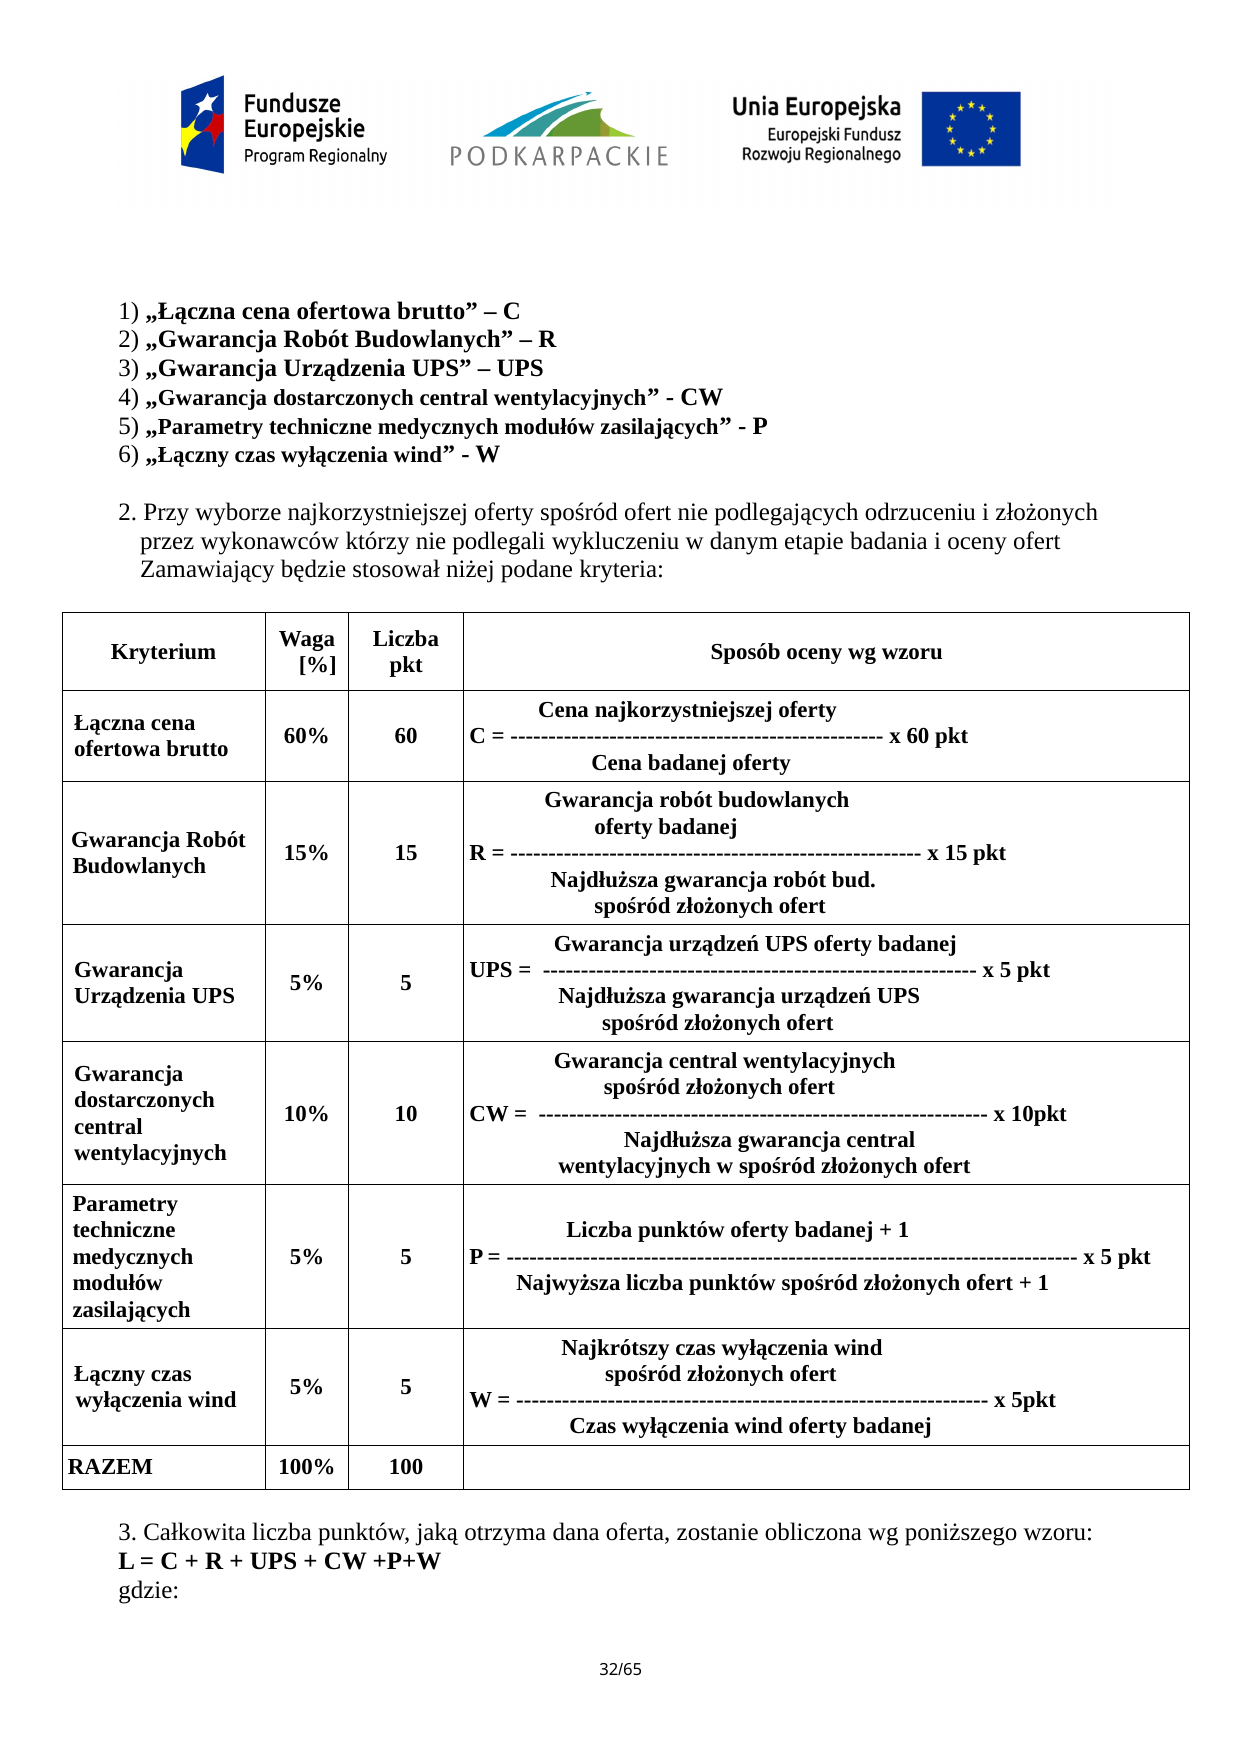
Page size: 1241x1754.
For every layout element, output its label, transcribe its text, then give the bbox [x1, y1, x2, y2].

table_cell Parametry techniczne medycznych modułów zasilających [63, 1185, 265, 1328]
text 5) „Parametry techniczne medycznych modułów zasilających” - P [118, 411, 1122, 439]
table_cell 100% [266, 1446, 348, 1488]
table_cell Łączny czas wyłączenia wind [63, 1329, 265, 1445]
text 1) „Łączna cena ofertowa brutto” – C [118, 296, 1122, 324]
table_cell 5 [349, 1185, 463, 1328]
text 2) „Gwarancja Robót Budowlanych” – R [118, 324, 1122, 353]
table_cell Gwarancja central wentylacyjnych spośród złożonych ofert CW = ----------------------------------------------------------- x 10pkt Najdłuższa gwarancja central wentylacyjnych w spośród złożonych ofert [464, 1042, 1189, 1184]
table_cell 5 [349, 925, 463, 1041]
table_cell 60 [349, 691, 463, 781]
table_cell Liczba punktów oferty badanej + 1 P = --------------------------------------------------------------------------- x 5 pkt Najwyższa liczba punktów spośród złożonych ofert + 1 [464, 1185, 1189, 1328]
table_cell 10 [349, 1042, 463, 1184]
picture [115, 75, 1121, 214]
text 6) „Łączny czas wyłączenia wind” - W [118, 439, 1122, 468]
table_header Kryterium [63, 613, 265, 690]
table_cell Gwarancja dostarczonych central wentylacyjnych [63, 1042, 265, 1184]
table_cell 100 [349, 1446, 463, 1488]
text 4) „Gwarancja dostarczonych central wentylacyjnych” - CW [118, 382, 1122, 411]
table_cell Łączna cena ofertowa brutto [63, 691, 265, 781]
table_cell 5% [266, 1329, 348, 1445]
table_header Sposób oceny wg wzoru [464, 613, 1189, 690]
text 3. Całkowita liczba punktów, jaką otrzyma dana oferta, zostanie obliczona wg poniższego wzoru: [118, 1517, 1122, 1546]
table_cell 5% [266, 925, 348, 1041]
text gdzie: [118, 1575, 1122, 1603]
table_cell 60% [266, 691, 348, 781]
table_cell 15% [266, 782, 348, 924]
table_cell 5% [266, 1185, 348, 1328]
table_cell 15 [349, 782, 463, 924]
table_cell 10% [266, 1042, 348, 1184]
text L = C + R + UPS + CW +P+W [118, 1546, 1122, 1575]
table_cell Gwarancja Urządzenia UPS [63, 925, 265, 1041]
text 3) „Gwarancja Urządzenia UPS” – UPS [118, 353, 1122, 382]
table_cell 5 [349, 1329, 463, 1445]
table_cell Najkrótszy czas wyłączenia wind spośród złożonych ofert W = -------------------------------------------------------------- x 5pkt Czas wyłączenia wind oferty badanej [464, 1329, 1189, 1445]
table_cell Gwarancja Robót Budowlanych [63, 782, 265, 924]
table_header Liczba pkt [349, 613, 463, 690]
table_header Waga [%] [266, 613, 348, 690]
table_cell RAZEM [63, 1446, 265, 1488]
text 2. Przy wyborze najkorzystniejszej oferty spośród ofert nie podlegających odrzuceniu i złożonych przez wykonawców którzy nie podlegali wykluczeniu w danym etapie badania i oceny ofert Zamawiający będzie stosował niżej podane kryteria: [118, 497, 1122, 583]
table_cell Gwarancja robót budowlanych oferty badanej R = ------------------------------------------------------ x 15 pkt Najdłuższa gwarancja robót bud. spośród złożonych ofert [464, 782, 1189, 924]
table_cell Gwarancja urządzeń UPS oferty badanej UPS = --------------------------------------------------------- x 5 pkt Najdłuższa gwarancja urządzeń UPS spośród złożonych ofert [464, 925, 1189, 1041]
table_cell [464, 1446, 1189, 1488]
table_cell Cena najkorzystniejszej oferty C = ------------------------------------------------- x 60 pkt Cena badanej oferty [464, 691, 1189, 781]
